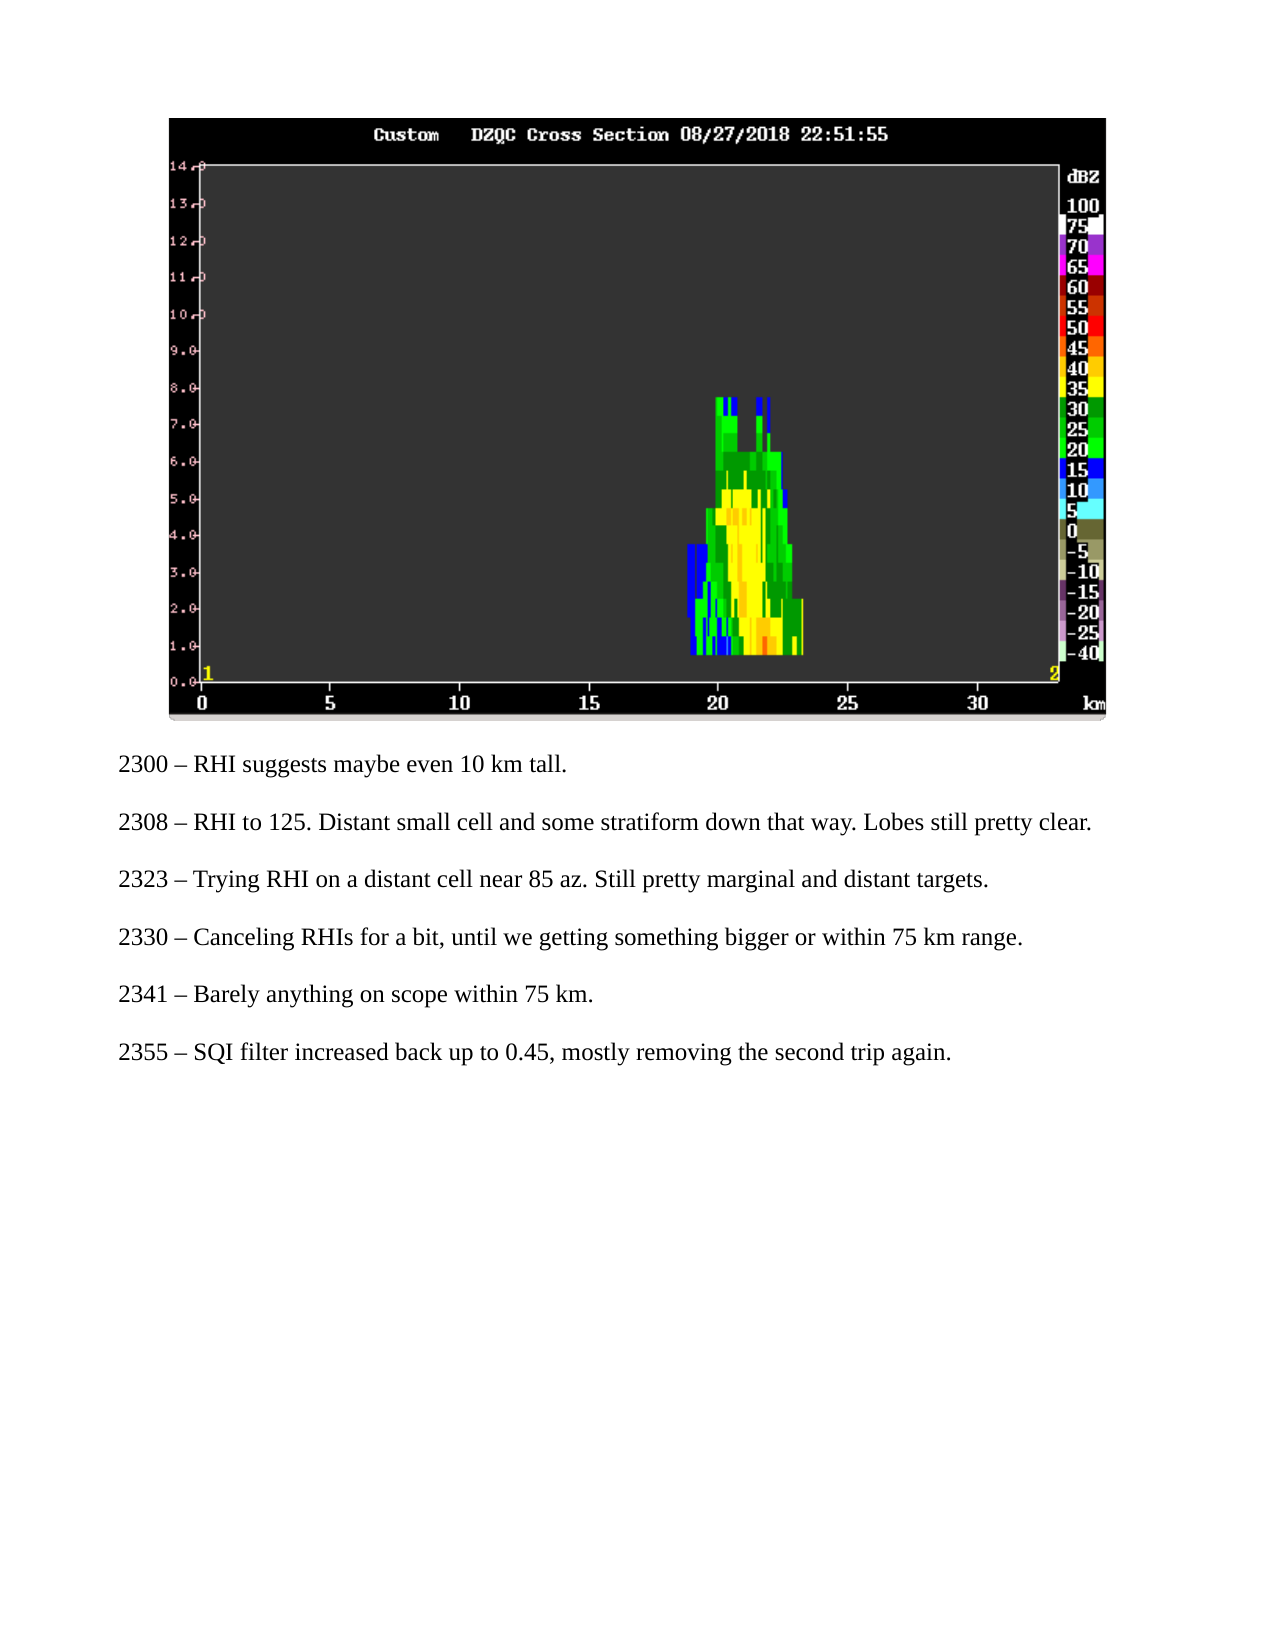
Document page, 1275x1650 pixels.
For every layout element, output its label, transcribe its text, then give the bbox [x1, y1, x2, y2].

text 2308 – RHI to 125. Distant small cell and some stratiform down that way. Lobes still pretty clear. [118, 807, 1157, 836]
text 2355 – SQI filter increased back up to 0.45, mostly removing the second trip again. [118, 1037, 1157, 1066]
text 2300 – RHI suggests maybe even 10 km tall. [118, 749, 1157, 778]
picture [168, 118, 1107, 721]
text 2323 – Trying RHI on a distant cell near 85 az. Still pretty marginal and distant targets. [118, 864, 1157, 893]
text 2330 – Canceling RHIs for a bit, until we getting something bigger or within 75 km range. [118, 922, 1157, 951]
text 2341 – Barely anything on scope within 75 km. [118, 979, 1157, 1008]
